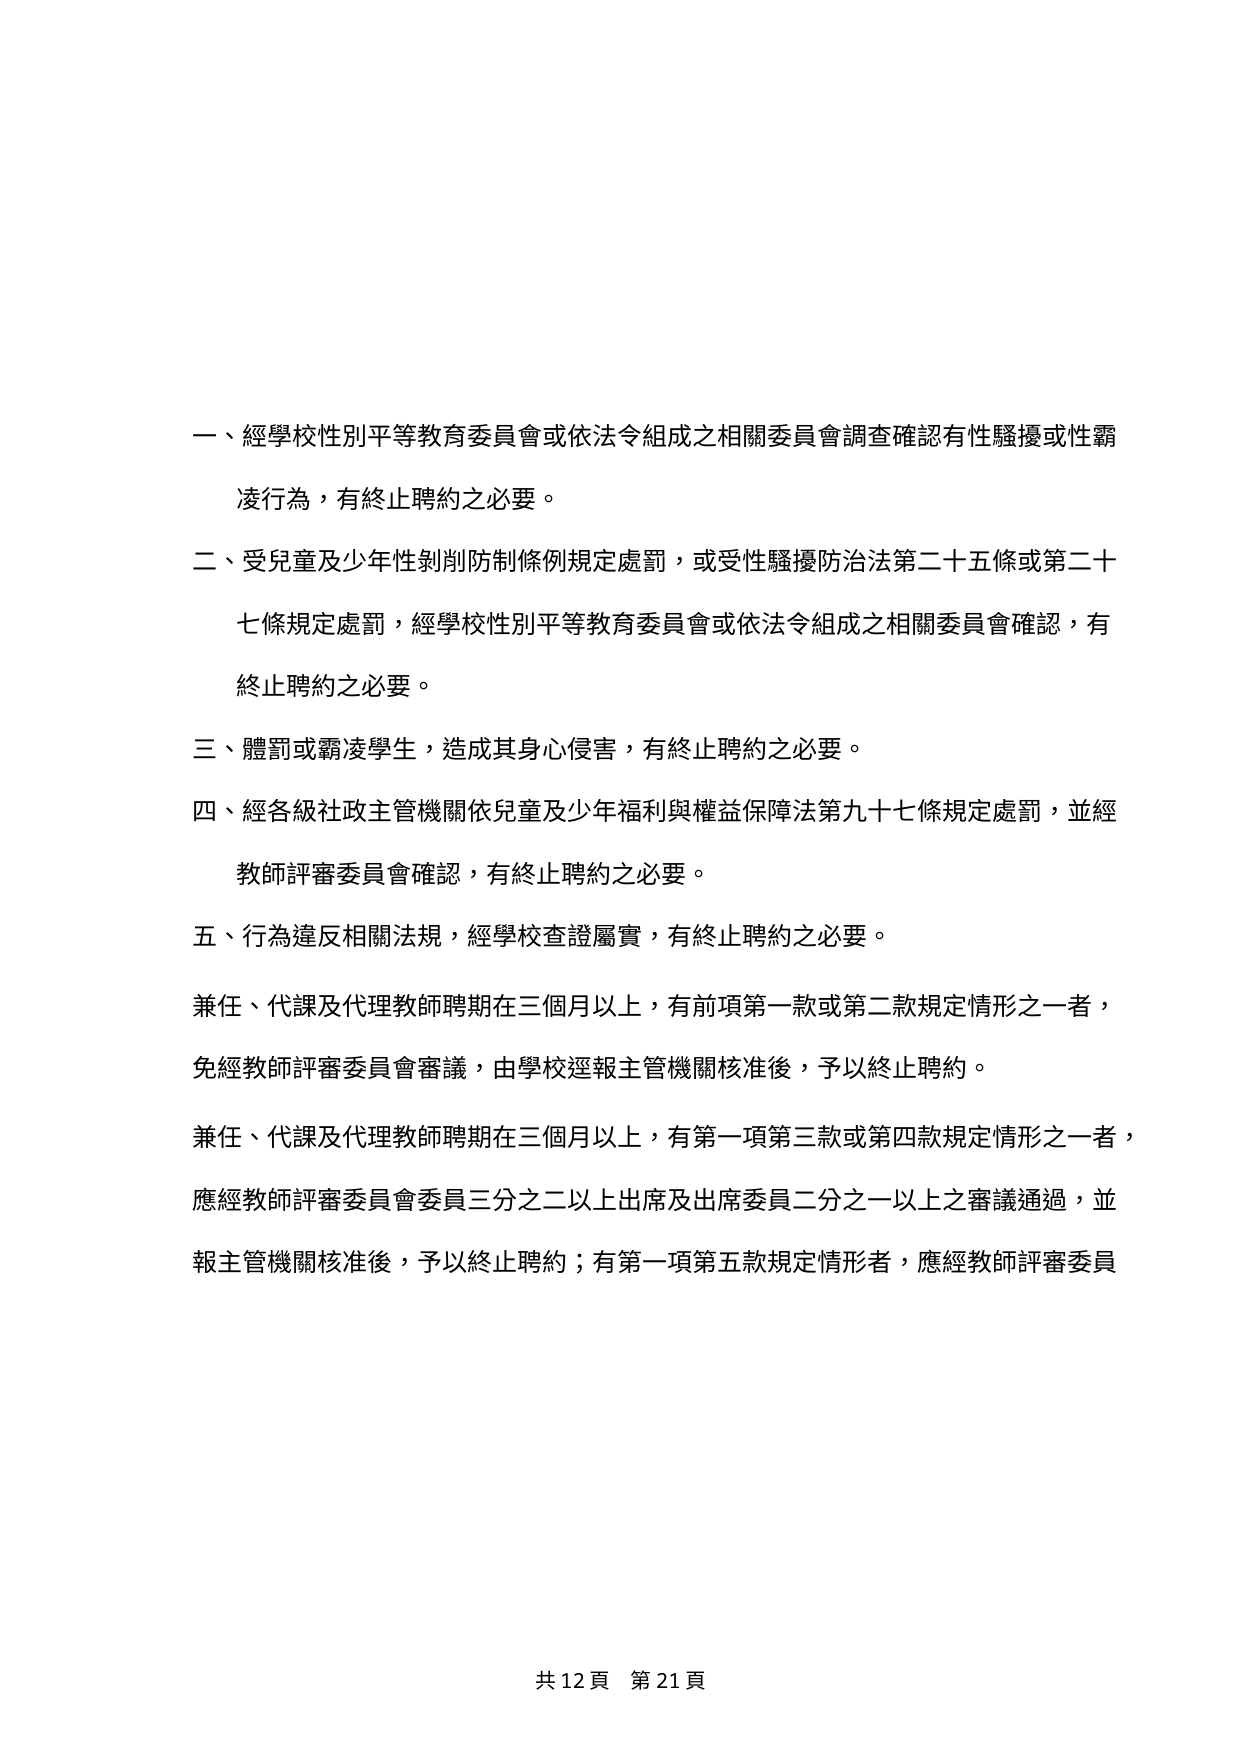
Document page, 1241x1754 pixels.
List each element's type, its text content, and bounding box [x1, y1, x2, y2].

text 五、行為違反相關法規，經學校查證屬實，有終止聘約之必要。 [192, 893, 1122, 956]
text 二、受兒童及少年性剝削防制條例規定處罰，或受性騷擾防治法第二十五條或第二十七條規定處罰，經學校性別平等教育委員會或依法令組成之相關委員會確認，有終止聘約之必要。 [192, 518, 1122, 706]
text 四、經各級社政主管機關依兒童及少年福利與權益保障法第九十七條規定處罰，並經教師評審委員會確認，有終止聘約之必要。 [192, 768, 1122, 893]
text 一、經學校性別平等教育委員會或依法令組成之相關委員會調查確認有性騷擾或性霸凌行為，有終止聘約之必要。 [192, 393, 1122, 518]
text 兼任、代課及代理教師聘期在三個月以上，有前項第一款或第二款規定情形之一者，免經教師評審委員會審議，由學校逕報主管機關核准後，予以終止聘約。 [192, 962, 1122, 1087]
text 三、體罰或霸凌學生，造成其身心侵害，有終止聘約之必要。 [192, 706, 1122, 768]
text 兼任、代課及代理教師聘期在三個月以上，有第一項第三款或第四款規定情形之一者，應經教師評審委員會委員三分之二以上出席及出席委員二分之一以上之審議通過，並報主管機關核准後，予以終止聘約；有第一項第五款規定情形者，應經教師評審委員會委員三分之二以上出席及出席委員三分之二以上之審議通過，並報主管機關核准後，予以終止聘約。 [192, 1094, 1122, 1282]
